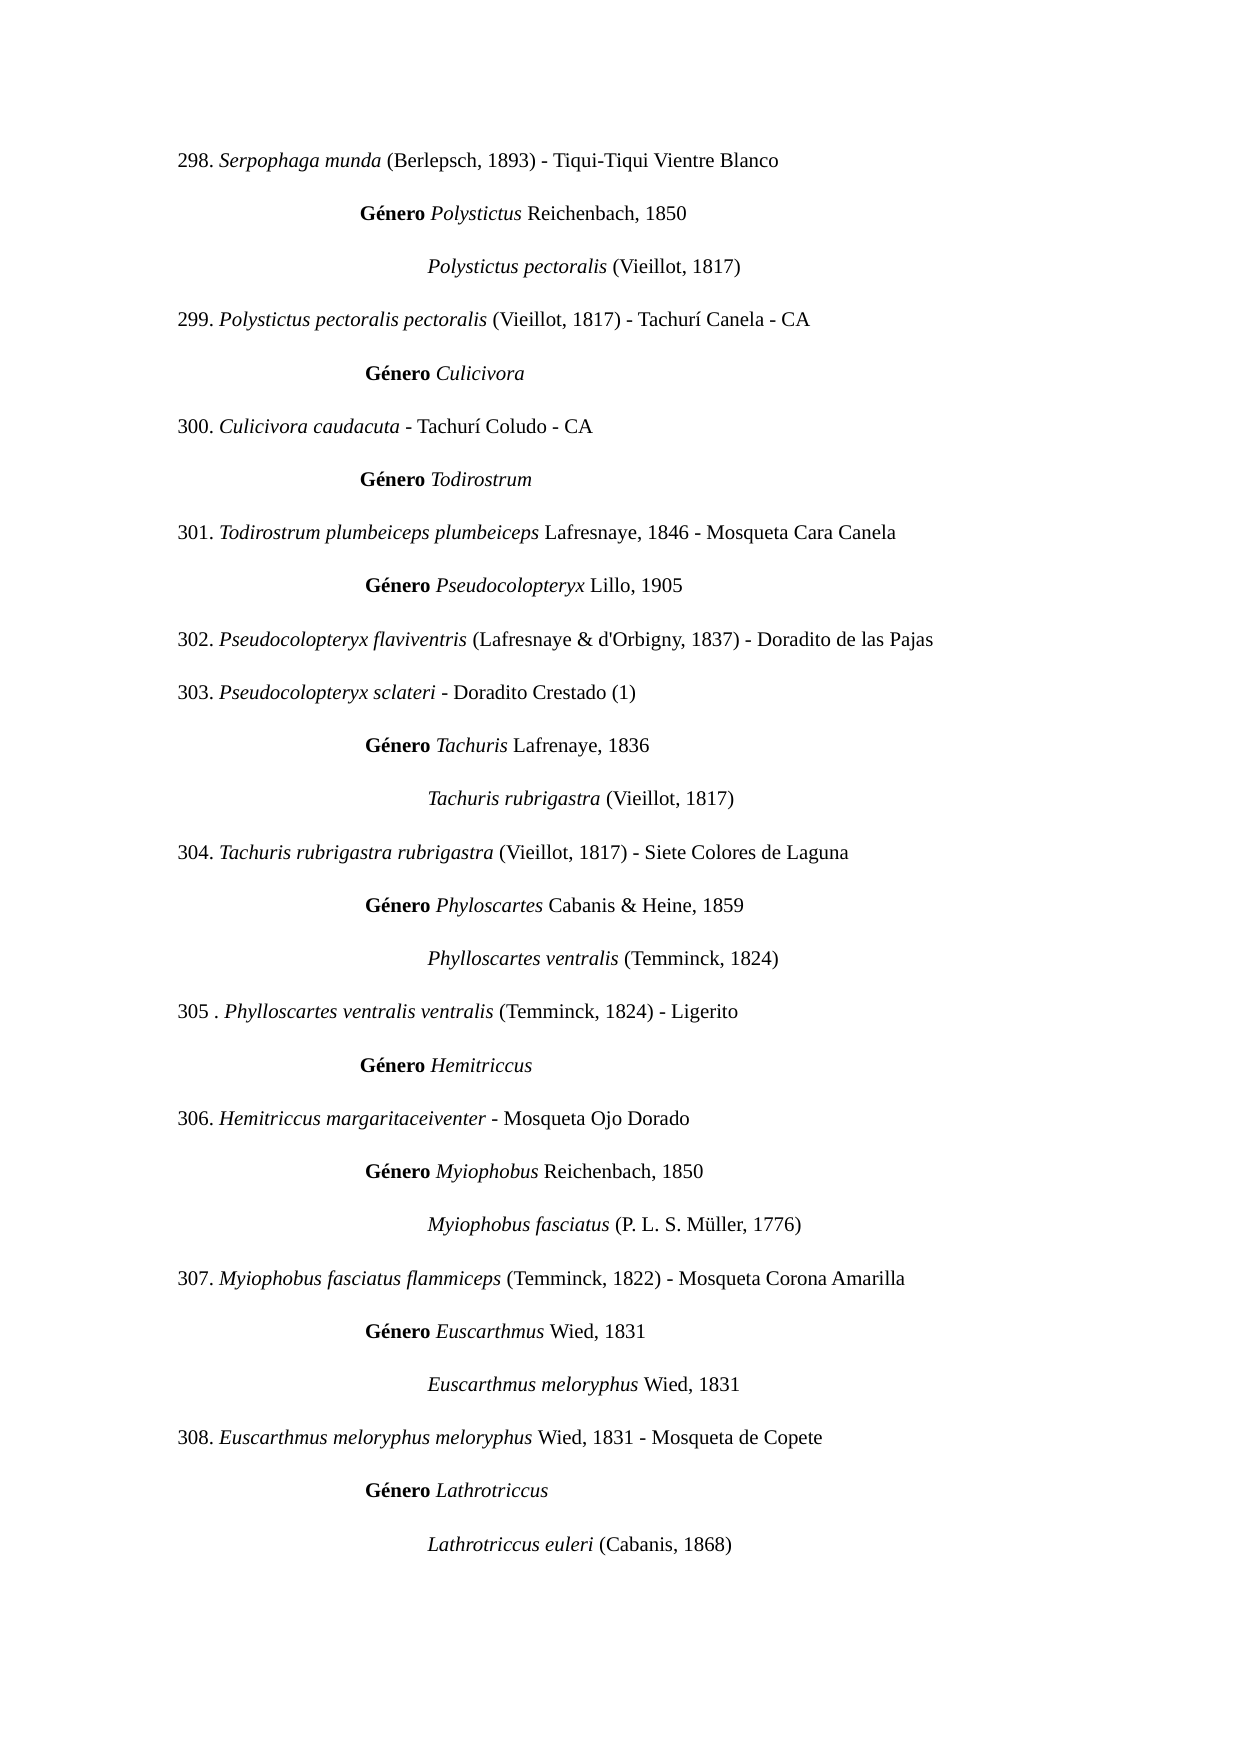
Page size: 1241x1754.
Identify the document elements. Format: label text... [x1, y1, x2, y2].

text Género Hemitriccus [177, 1052, 1063, 1077]
text Género Tachuris Lafrenaye, 1836 [177, 733, 1063, 757]
text 299. Polystictus pectoralis pectoralis (Vieillot, 1817) - Tachurí Canela - CA [177, 307, 1063, 331]
text 300. Culicivora caudacuta - Tachurí Coludo - CA [177, 414, 1063, 438]
text Phylloscartes ventralis (Temminck, 1824) [177, 946, 1063, 970]
text 308. Euscarthmus meloryphus meloryphus Wied, 1831 - Mosqueta de Copete [177, 1425, 1063, 1449]
text 306. Hemitriccus margaritaceiventer - Mosqueta Ojo Dorado [177, 1106, 1063, 1130]
text Género Culicivora [177, 361, 1063, 384]
text 304. Tachuris rubrigastra rubrigastra (Vieillot, 1817) - Siete Colores de Laguna [177, 839, 1063, 864]
text Género Euscarthmus Wied, 1831 [177, 1319, 1063, 1343]
text Género Todirostrum [177, 467, 1063, 491]
text Género Pseudocolopteryx Lillo, 1905 [177, 573, 1063, 597]
text Tachuris rubrigastra (Vieillot, 1817) [177, 786, 1063, 810]
text Myiophobus fasciatus (P. L. S. Müller, 1776) [177, 1212, 1063, 1236]
text 305 . Phylloscartes ventralis ventralis (Temminck, 1824) - Ligerito [177, 999, 1063, 1023]
text Género Lathrotriccus [177, 1478, 1063, 1502]
text 298. Serpophaga munda (Berlepsch, 1893) - Tiqui-Tiqui Vientre Blanco [177, 148, 1063, 172]
text Polystictus pectoralis (Vieillot, 1817) [177, 254, 1063, 278]
text 302. Pseudocolopteryx flaviventris (Lafresnaye & d'Orbigny, 1837) - Doradito de las Pajas [177, 627, 1063, 651]
text Género Phyloscartes Cabanis & Heine, 1859 [177, 893, 1063, 917]
text 303. Pseudocolopteryx sclateri - Doradito Crestado (1) [177, 680, 1063, 704]
text 307. Myiophobus fasciatus flammiceps (Temminck, 1822) - Mosqueta Corona Amarilla [177, 1265, 1063, 1289]
text Género Polystictus Reichenbach, 1850 [177, 201, 1063, 225]
text Género Myiophobus Reichenbach, 1850 [177, 1159, 1063, 1183]
text Euscarthmus meloryphus Wied, 1831 [177, 1372, 1063, 1396]
text Lathrotriccus euleri (Cabanis, 1868) [177, 1532, 1063, 1556]
text 301. Todirostrum plumbeiceps plumbeiceps Lafresnaye, 1846 - Mosqueta Cara Canela [177, 520, 1063, 544]
